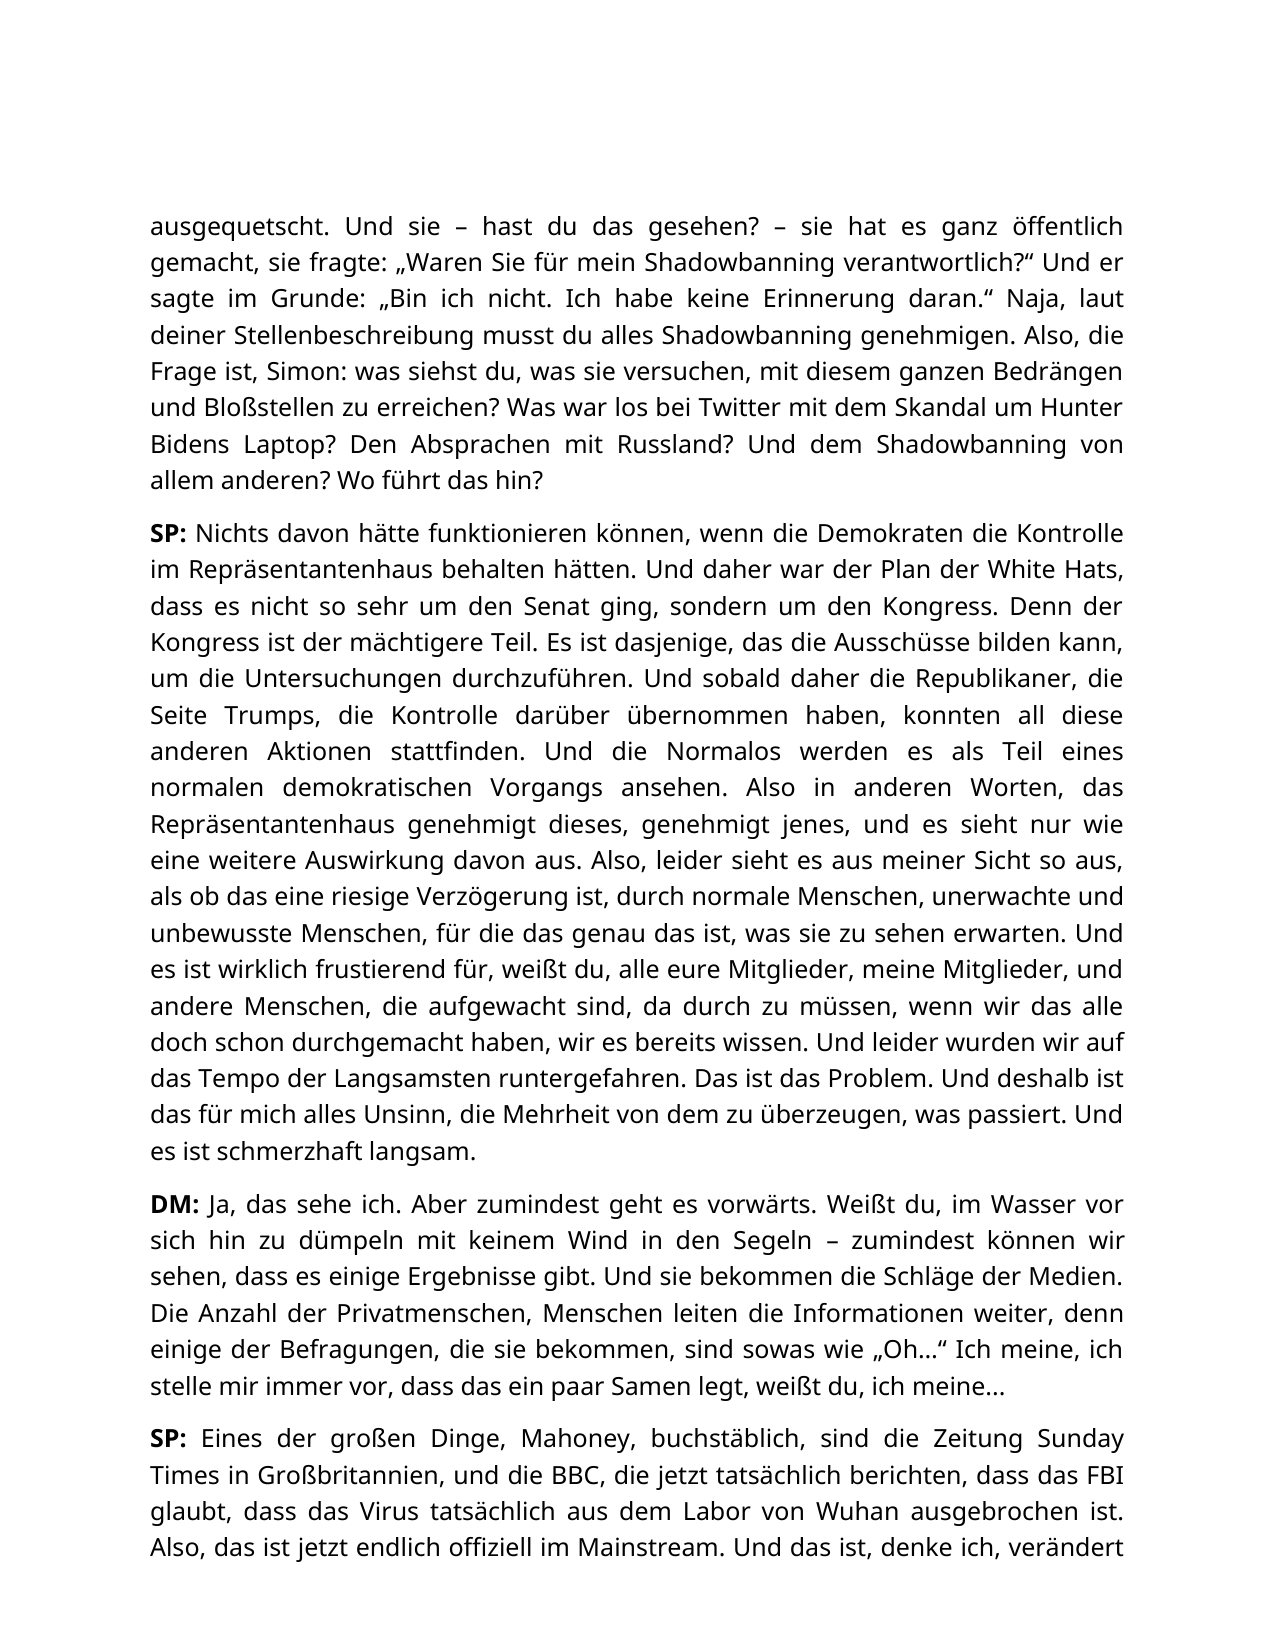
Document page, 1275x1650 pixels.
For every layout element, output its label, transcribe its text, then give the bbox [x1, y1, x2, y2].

text DM: Ja, das sehe ich. Aber zumindest geht es vorwärts. Weißt du, im Wasser vor sich hin zu dümpeln mit keinem Wind in den Segeln – zumindest können wir sehen, dass es einige Ergebnisse gibt. Und sie bekommen die Schläge der Medien. Die Anzahl der Privatmenschen, Menschen leiten die Informationen weiter, denn einige der Befragungen, die sie bekommen, sind sowas wie „Oh…“ Ich meine, ich stelle mir immer vor, dass das ein paar Samen legt, weißt du, ich meine... [150, 1186, 1125, 1402]
text ausgequetscht. Und sie – hast du das gesehen? – sie hat es ganz öffentlich gemacht, sie fragte: „Waren Sie für mein Shadowbanning verantwortlich?“ Und er sagte im Grunde: „Bin ich nicht. Ich habe keine Erinnerung daran.“ Naja, laut deiner Stellenbeschreibung musst du alles Shadowbanning genehmigen. Also, die Frage ist, Simon: was siehst du, was sie versuchen, mit diesem ganzen Bedrängen und Bloßstellen zu erreichen? Was war los bei Twitter mit dem Skandal um Hunter Bidens Laptop? Den Absprachen mit Russland? Und dem Shadowbanning von allem anderen? Wo führt das hin? [150, 208, 1125, 497]
text SP: Nichts davon hätte funktionieren können, wenn die Demokraten die Kontrolle im Repräsentantenhaus behalten hätten. Und daher war der Plan der White Hats, dass es nicht so sehr um den Senat ging, sondern um den Kongress. Denn der Kongress ist der mächtigere Teil. Es ist dasjenige, das die Ausschüsse bilden kann, um die Untersuchungen durchzuführen. Und sobald daher die Republikaner, die Seite Trumps, die Kontrolle darüber übernommen haben, konnten all diese anderen Aktionen stattfinden. Und die Normalos werden es als Teil eines normalen demokratischen Vorgangs ansehen. Also in anderen Worten, das Repräsentantenhaus genehmigt dieses, genehmigt jenes, und es sieht nur wie eine weitere Auswirkung davon aus. Also, leider sieht es aus meiner Sicht so aus, als ob das eine riesige Verzögerung ist, durch normale Menschen, unerwachte und unbewusste Menschen, für die das genau das ist, was sie zu sehen erwarten. Und es ist wirklich frustierend für, weißt du, alle eure Mitglieder, meine Mitglieder, und andere Menschen, die aufgewacht sind, da durch zu müssen, wenn wir das alle doch schon durchgemacht haben, wir es bereits wissen. Und leider wurden wir auf das Tempo der Langsamsten runtergefahren. Das ist das Problem. Und deshalb ist das für mich alles Unsinn, die Mehrheit von dem zu überzeugen, was passiert. Und es ist schmerzhaft langsam. [150, 516, 1125, 1168]
text SP: Eines der großen Dinge, Mahoney, buchstäblich, sind die Zeitung Sunday Times in Großbritannien, und die BBC, die jetzt tatsächlich berichten, dass das FBI glaubt, dass das Virus tatsächlich aus dem Labor von Wuhan ausgebrochen ist. Also, das ist jetzt endlich offiziell im Mainstream. Und das ist, denke ich, verändert [150, 1421, 1125, 1564]
